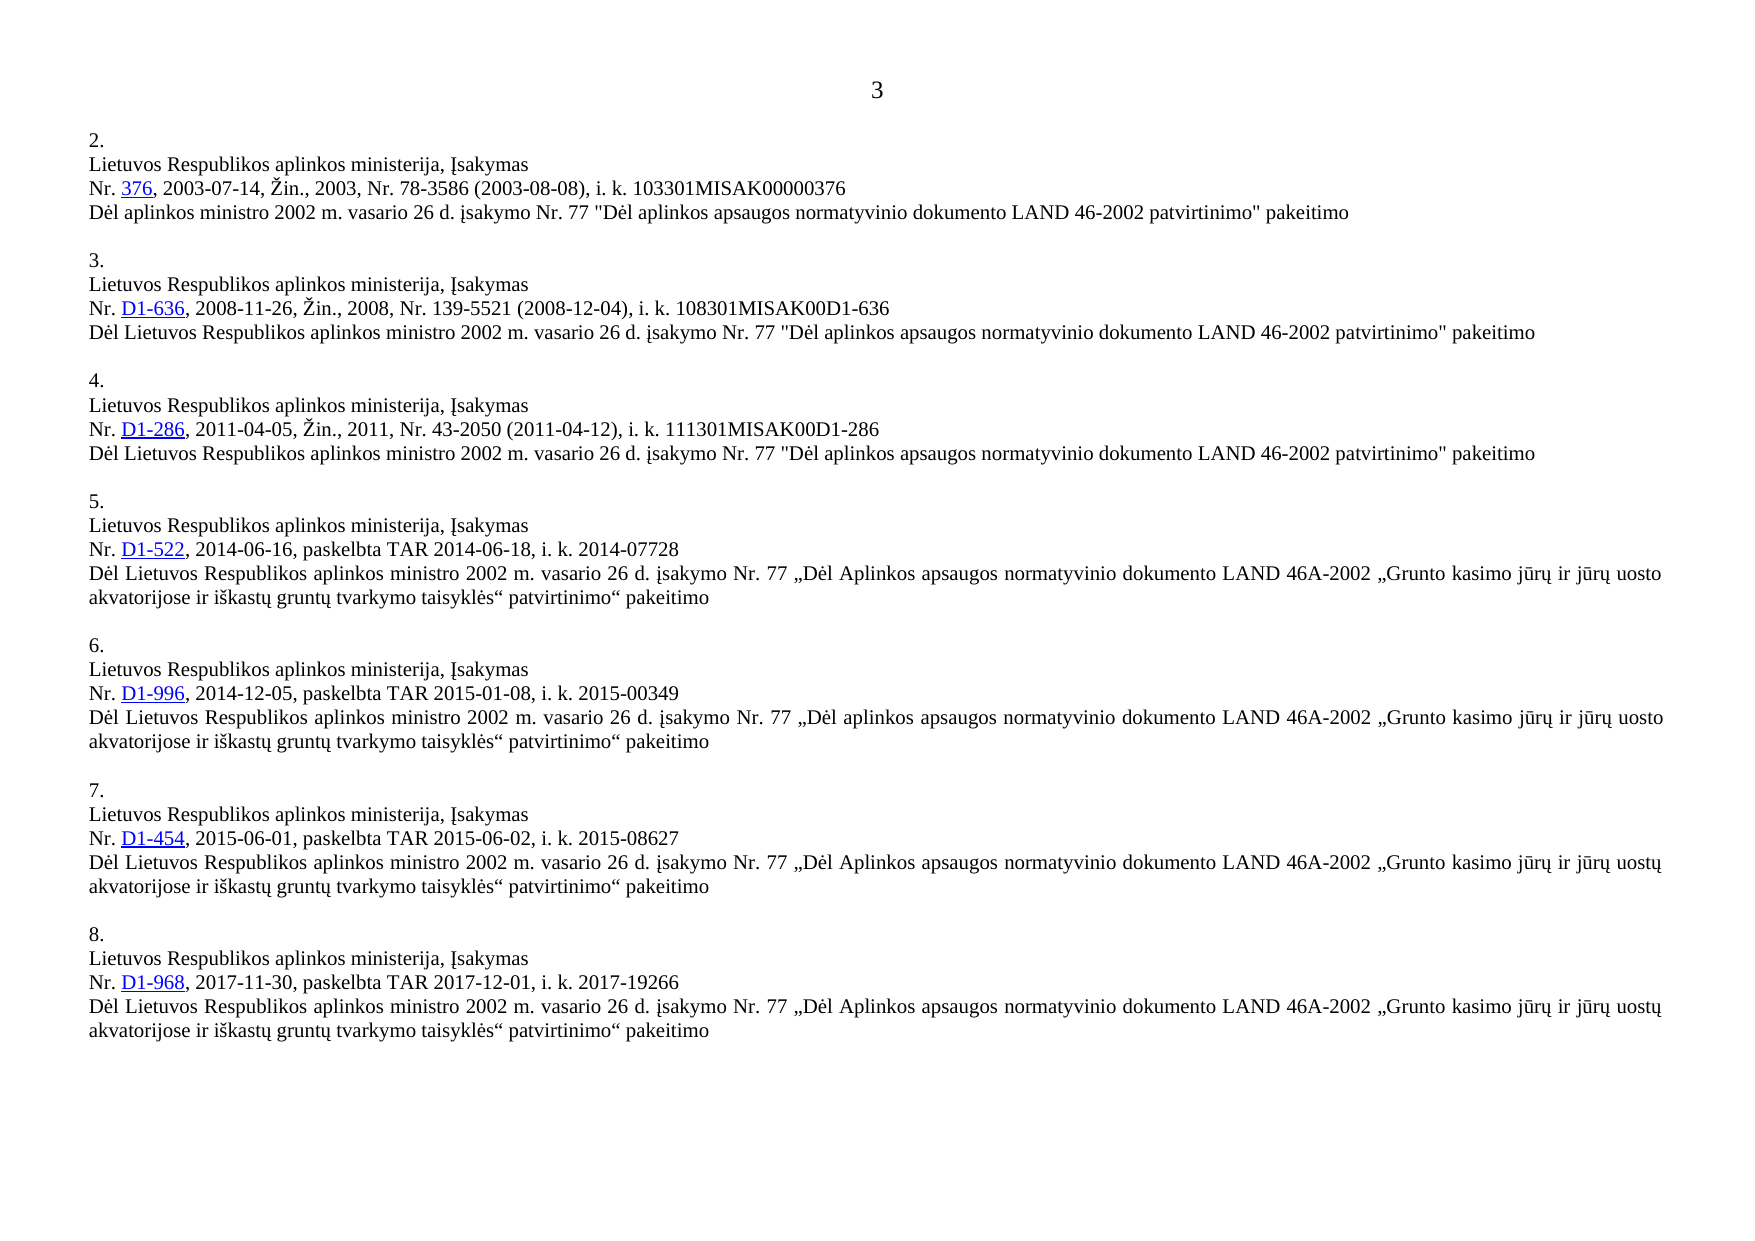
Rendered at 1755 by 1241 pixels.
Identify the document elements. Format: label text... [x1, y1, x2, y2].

text Dėl Lietuvos Respublikos aplinkos ministro 2002 m. vasario 26 d. įsakymo Nr. 77 „Dėl Aplinkos apsaugos normatyvinio dokumento LAND 46A-2002 „Grunto kasimo jūrų ir jūrų uosto akvatorijose ir iškastų gruntų tvarkymo taisyklės“ patvirtinimo“ pakeitimo [89, 561, 1665, 609]
text Nr. D1-996, 2014-12-05, paskelbta TAR 2015-01-08, i. k. 2015-00349 [89, 681, 1665, 705]
text Dėl Lietuvos Respublikos aplinkos ministro 2002 m. vasario 26 d. įsakymo Nr. 77 "Dėl aplinkos apsaugos normatyvinio dokumento LAND 46-2002 patvirtinimo" pakeitimo [89, 441, 1665, 465]
text 8. [89, 922, 1665, 946]
text Nr. D1-636, 2008-11-26, Žin., 2008, Nr. 139-5521 (2008-12-04), i. k. 108301MISAK00D1-636 [89, 296, 1665, 320]
text Lietuvos Respublikos aplinkos ministerija, Įsakymas [89, 272, 1665, 296]
text 5. [89, 489, 1665, 513]
text 2. [89, 128, 1665, 152]
text Nr. D1-522, 2014-06-16, paskelbta TAR 2014-06-18, i. k. 2014-07728 [89, 537, 1665, 561]
text Lietuvos Respublikos aplinkos ministerija, Įsakymas [89, 802, 1665, 826]
text Nr. D1-286, 2011-04-05, Žin., 2011, Nr. 43-2050 (2011-04-12), i. k. 111301MISAK00D1-286 [89, 417, 1665, 441]
text 3. [89, 248, 1665, 272]
text Lietuvos Respublikos aplinkos ministerija, Įsakymas [89, 513, 1665, 537]
text Lietuvos Respublikos aplinkos ministerija, Įsakymas [89, 152, 1665, 176]
text Dėl aplinkos ministro 2002 m. vasario 26 d. įsakymo Nr. 77 "Dėl aplinkos apsaugos normatyvinio dokumento LAND 46-2002 patvirtinimo" pakeitimo [89, 200, 1665, 224]
text 4. [89, 368, 1665, 392]
text 6. [89, 633, 1665, 657]
text Dėl Lietuvos Respublikos aplinkos ministro 2002 m. vasario 26 d. įsakymo Nr. 77 „Dėl Aplinkos apsaugos normatyvinio dokumento LAND 46A-2002 „Grunto kasimo jūrų ir jūrų uostų akvatorijose ir iškastų gruntų tvarkymo taisyklės“ patvirtinimo“ pakeitimo [89, 850, 1665, 898]
text Dėl Lietuvos Respublikos aplinkos ministro 2002 m. vasario 26 d. įsakymo Nr. 77 „Dėl Aplinkos apsaugos normatyvinio dokumento LAND 46A-2002 „Grunto kasimo jūrų ir jūrų uostų akvatorijose ir iškastų gruntų tvarkymo taisyklės“ patvirtinimo“ pakeitimo [89, 994, 1665, 1042]
text Dėl Lietuvos Respublikos aplinkos ministro 2002 m. vasario 26 d. įsakymo Nr. 77 "Dėl aplinkos apsaugos normatyvinio dokumento LAND 46-2002 patvirtinimo" pakeitimo [89, 320, 1665, 344]
text Nr. 376, 2003-07-14, Žin., 2003, Nr. 78-3586 (2003-08-08), i. k. 103301MISAK00000376 [89, 176, 1665, 200]
text Dėl Lietuvos Respublikos aplinkos ministro 2002 m. vasario 26 d. įsakymo Nr. 77 „Dėl aplinkos apsaugos normatyvinio dokumento LAND 46A-2002 „Grunto kasimo jūrų ir jūrų uosto akvatorijose ir iškastų gruntų tvarkymo taisyklės“ patvirtinimo“ pakeitimo [89, 705, 1665, 753]
text 7. [89, 777, 1665, 802]
text Nr. D1-968, 2017-11-30, paskelbta TAR 2017-12-01, i. k. 2017-19266 [89, 970, 1665, 994]
text Lietuvos Respublikos aplinkos ministerija, Įsakymas [89, 657, 1665, 681]
text Lietuvos Respublikos aplinkos ministerija, Įsakymas [89, 392, 1665, 417]
text Nr. D1-454, 2015-06-01, paskelbta TAR 2015-06-02, i. k. 2015-08627 [89, 826, 1665, 850]
text Lietuvos Respublikos aplinkos ministerija, Įsakymas [89, 946, 1665, 970]
